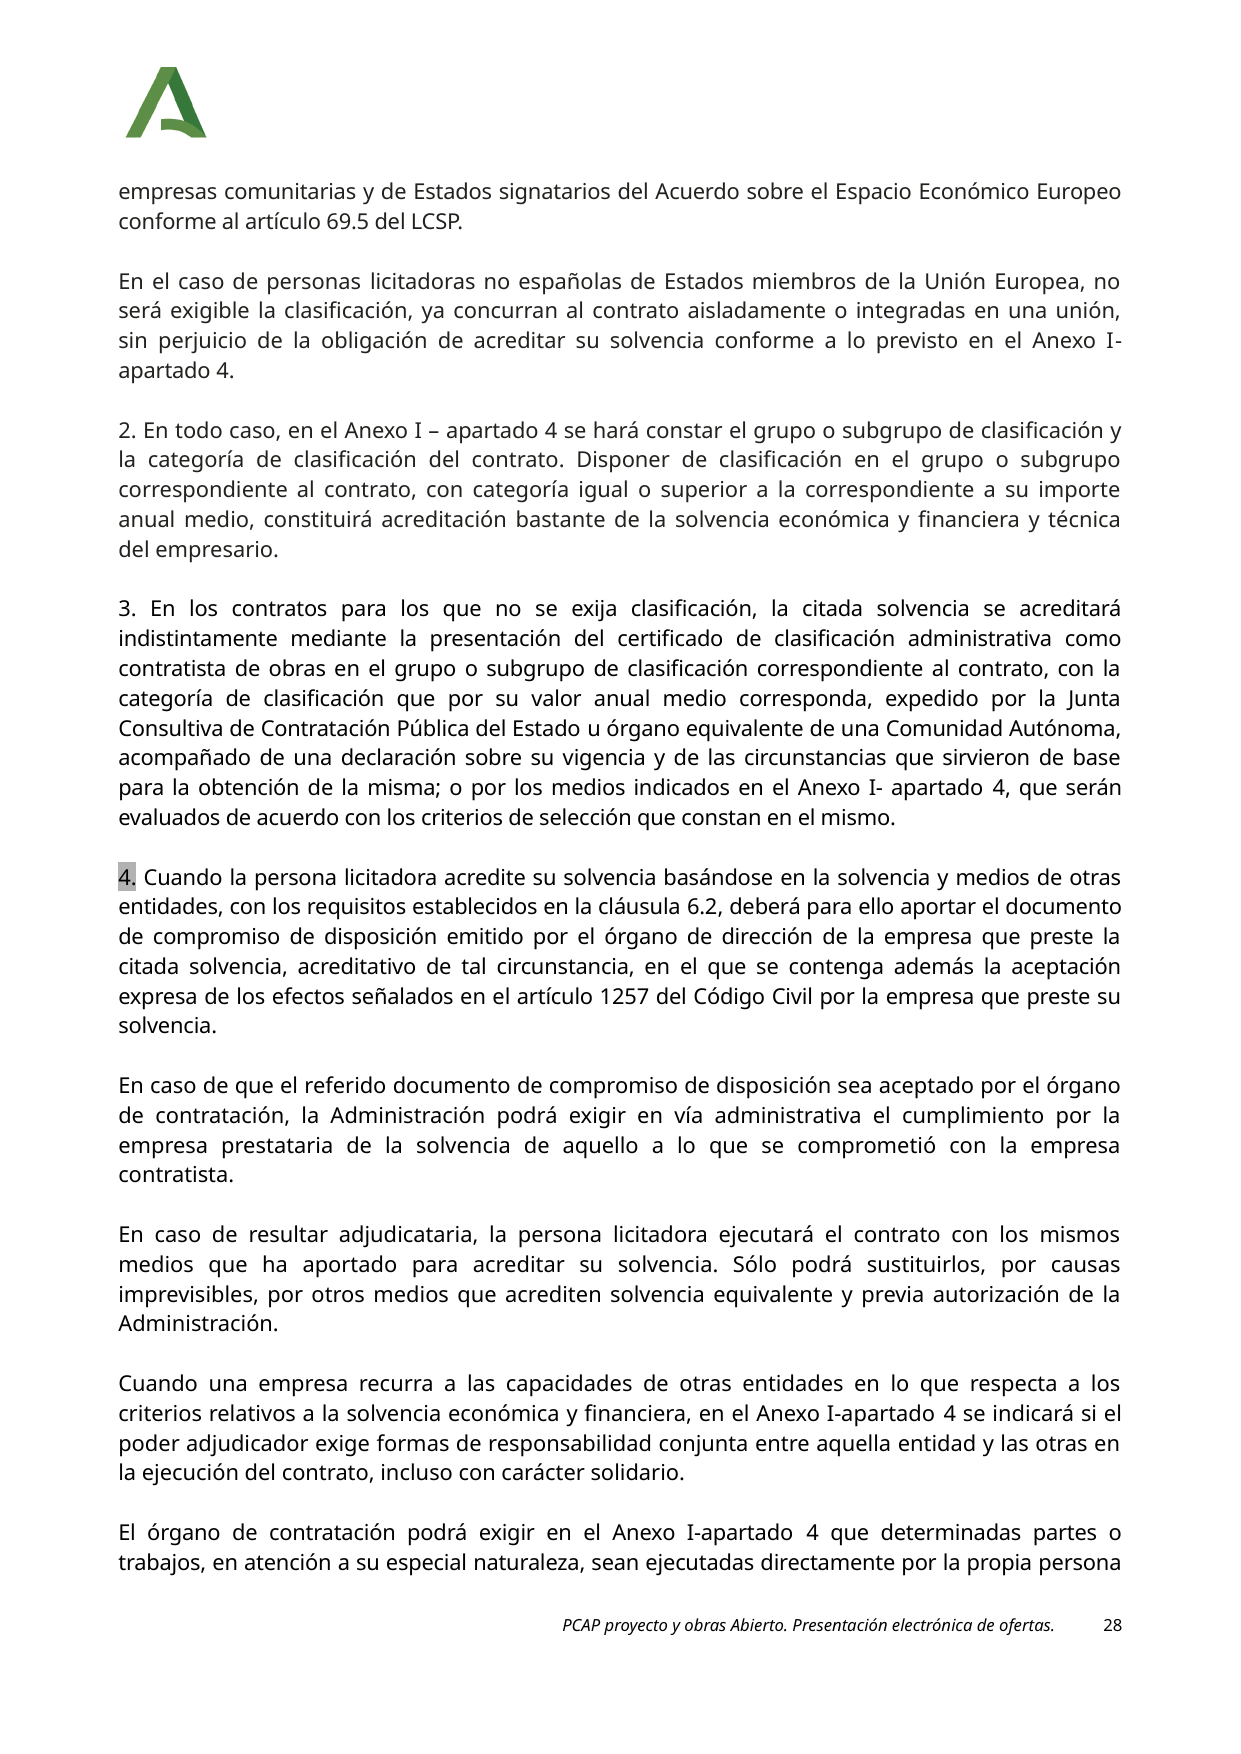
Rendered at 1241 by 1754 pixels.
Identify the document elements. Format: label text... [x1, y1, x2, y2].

picture [121, 62, 210, 142]
text 4. Cuando la persona licitadora acredite su solvencia basándose en la solvencia y medios de otras entidades, con los requisitos establecidos en la cláusula 6.2, deberá para ello aportar el documento de compromiso de disposición emitido por el órgano de dirección de la empresa que preste la citada solvencia, acreditativo de tal circunstancia, en el que se contenga además la aceptación expresa de los efectos señalados en el artículo 1257 del Código Civil por la empresa que preste su solvencia. [118, 862, 1122, 1040]
text En caso de resultar adjudicataria, la persona licitadora ejecutará el contrato con los mismos medios que ha aportado para acreditar su solvencia. Sólo podrá sustituirlos, por causas imprevisibles, por otros medios que acrediten solvencia equivalente y previa autorización de la Administración. [118, 1219, 1122, 1338]
text Cuando una empresa recurra a las capacidades de otras entidades en lo que respecta a los criterios relativos a la solvencia económica y financiera, en el Anexo I-apartado 4 se indicará si el poder adjudicador exige formas de responsabilidad conjunta entre aquella entidad y las otras en la ejecución del contrato, incluso con carácter solidario. [118, 1368, 1122, 1487]
text El órgano de contratación podrá exigir en el Anexo I-apartado 4 que determinadas partes o trabajos, en atención a su especial naturaleza, sean ejecutadas directamente por la propia persona [118, 1517, 1122, 1577]
text empresas comunitarias y de Estados signatarios del Acuerdo sobre el Espacio Económico Europeo conforme al artículo 69.5 del LCSP. [118, 176, 1122, 236]
text 2. En todo caso, en el Anexo I – apartado 4 se hará constar el grupo o subgrupo de clasificación y la categoría de clasificación del contrato. Disponer de clasificación en el grupo o subgrupo correspondiente al contrato, con categoría igual o superior a la correspondiente a su importe anual medio, constituirá acreditación bastante de la solvencia económica y financiera y técnica del empresario. [118, 415, 1122, 564]
text En caso de que el referido documento de compromiso de disposición sea aceptado por el órgano de contratación, la Administración podrá exigir en vía administrativa el cumplimiento por la empresa prestataria de la solvencia de aquello a lo que se comprometió con la empresa contratista. [118, 1070, 1122, 1189]
text 3. En los contratos para los que no se exija clasificación, la citada solvencia se acreditará indistintamente mediante la presentación del certificado de clasificación administrativa como contratista de obras en el grupo o subgrupo de clasificación correspondiente al contrato, con la categoría de clasificación que por su valor anual medio corresponda, expedido por la Junta Consultiva de Contratación Pública del Estado u órgano equivalente de una Comunidad Autónoma, acompañado de una declaración sobre su vigencia y de las circunstancias que sirvieron de base para la obtención de la misma; o por los medios indicados en el Anexo I- apartado 4, que serán evaluados de acuerdo con los criterios de selección que constan en el mismo. [118, 593, 1122, 832]
text En el caso de personas licitadoras no españolas de Estados miembros de la Unión Europea, no será exigible la clasificación, ya concurran al contrato aisladamente o integradas en una unión, sin perjuicio de la obligación de acreditar su solvencia conforme a lo previsto en el Anexo I- apartado 4. [118, 266, 1122, 385]
